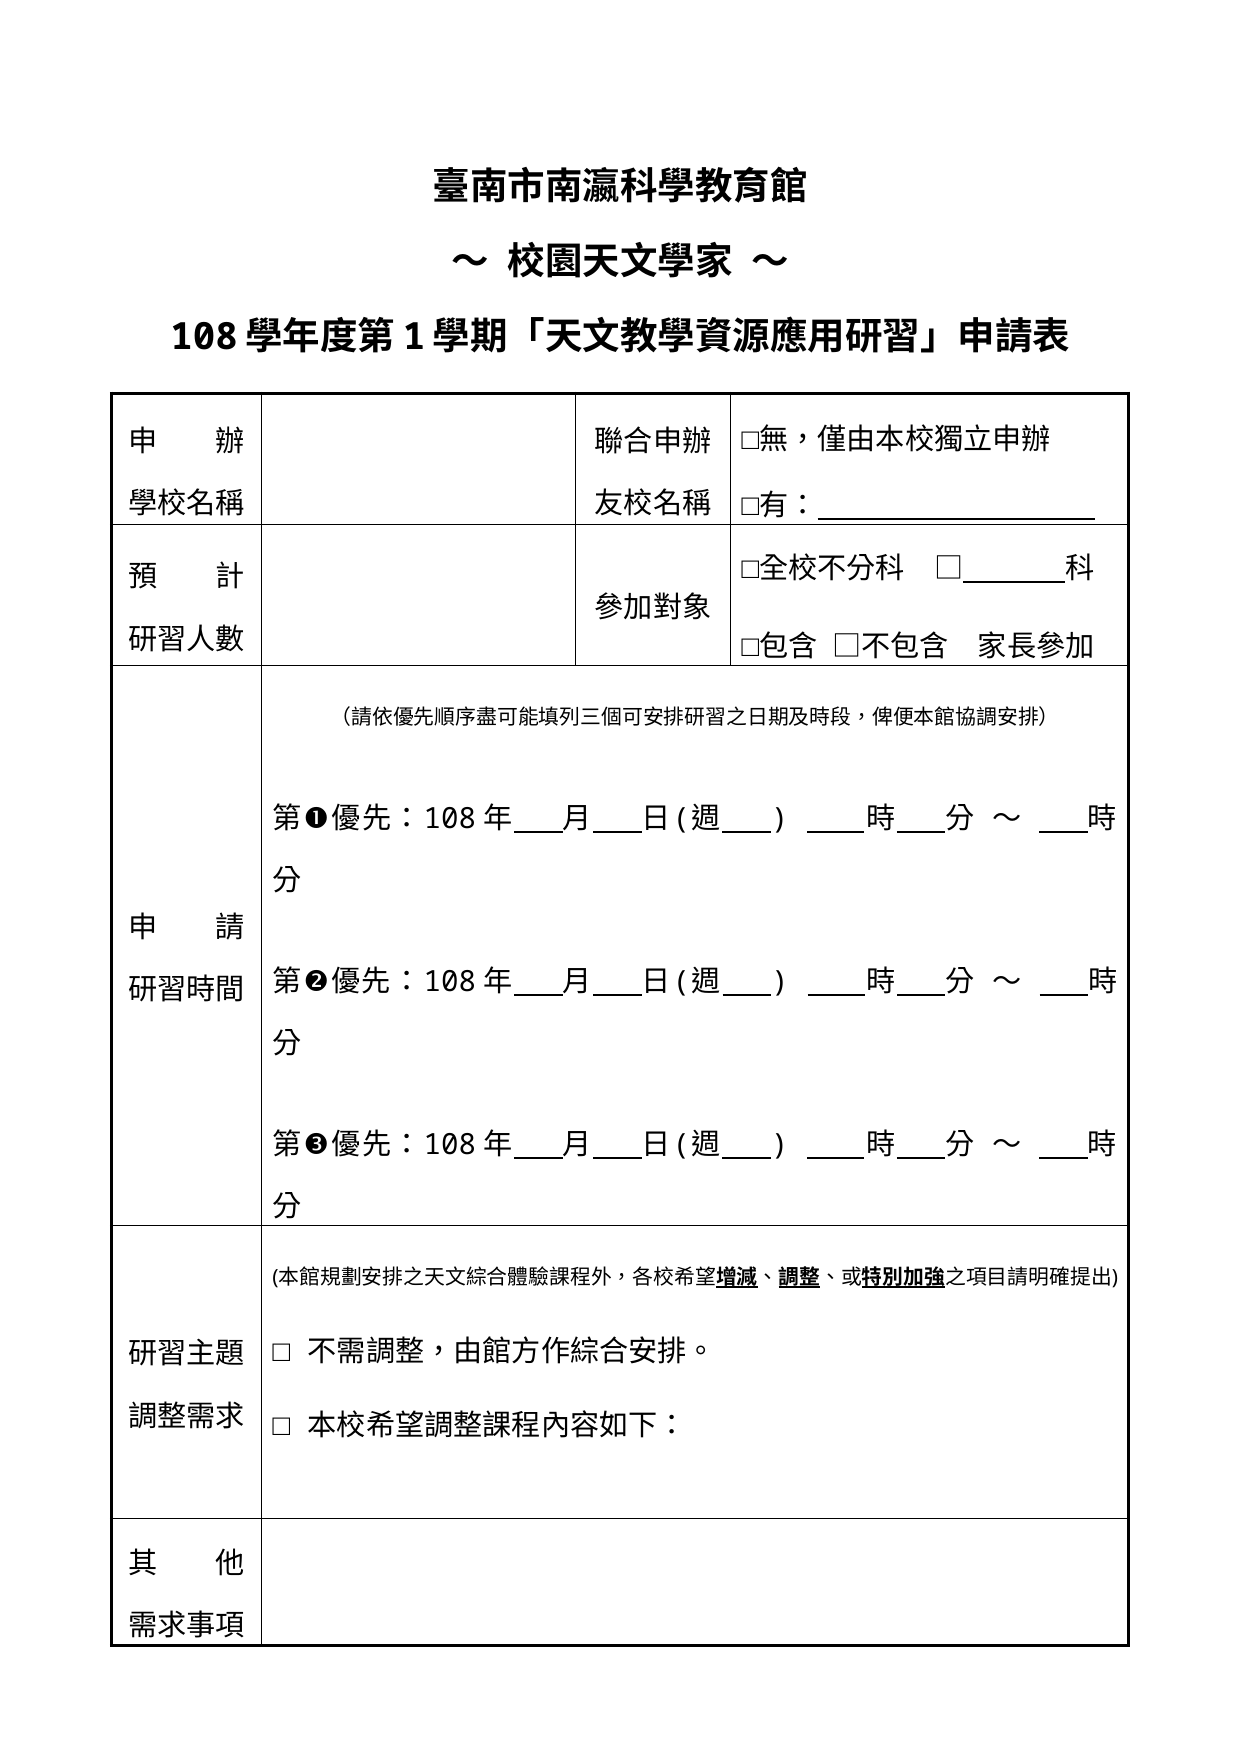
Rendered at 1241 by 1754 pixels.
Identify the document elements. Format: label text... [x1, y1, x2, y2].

table_cell [262, 1519, 1127, 1644]
table_cell 其 他 需求事項 [113, 1519, 261, 1644]
table_cell [262, 525, 575, 665]
table_header 聯合申辦 友校名稱 [576, 395, 730, 523]
table_cell （請依優先順序盡可能填列三個可安排研習之日期及時段，俾便本館協調安排） 第優先：108年 月 日(週 ) 時 分 ～ 時 分 第優先：108年 月 日(週 ) 時 分 ～ 時 分 第優先：108年 月 日(週 ) 時 分 ～ 時 分 [262, 666, 1127, 1225]
table_cell 申 請 研習時間 [113, 666, 261, 1225]
table_cell □全校不分科 □ 科 □包含 □不包含 家長參加 [731, 525, 1127, 665]
table_header 申 辦 學校名稱 [113, 395, 261, 523]
table_header [262, 395, 575, 523]
text 108學年度第1學期「天文教學資源應用研習」申請表 [118, 292, 1122, 354]
table_cell 研習主題 調整需求 [113, 1226, 261, 1518]
text ～ 校園天文學家 ～ [118, 217, 1122, 279]
table_cell (本館規劃安排之天文綜合體驗課程外，各校希望增減、調整、或特別加強之項目請明確提出) □ 不需調整，由館方作綜合安排。 □ 本校希望調整課程內容如下： [262, 1226, 1127, 1518]
text 臺南市南瀛科學教育館 [118, 142, 1122, 204]
table_cell 預 計 研習人數 [113, 525, 261, 665]
table_header □無，僅由本校獨立申辦 □有： 。 [731, 395, 1127, 523]
table_cell 參加對象 [576, 525, 730, 665]
